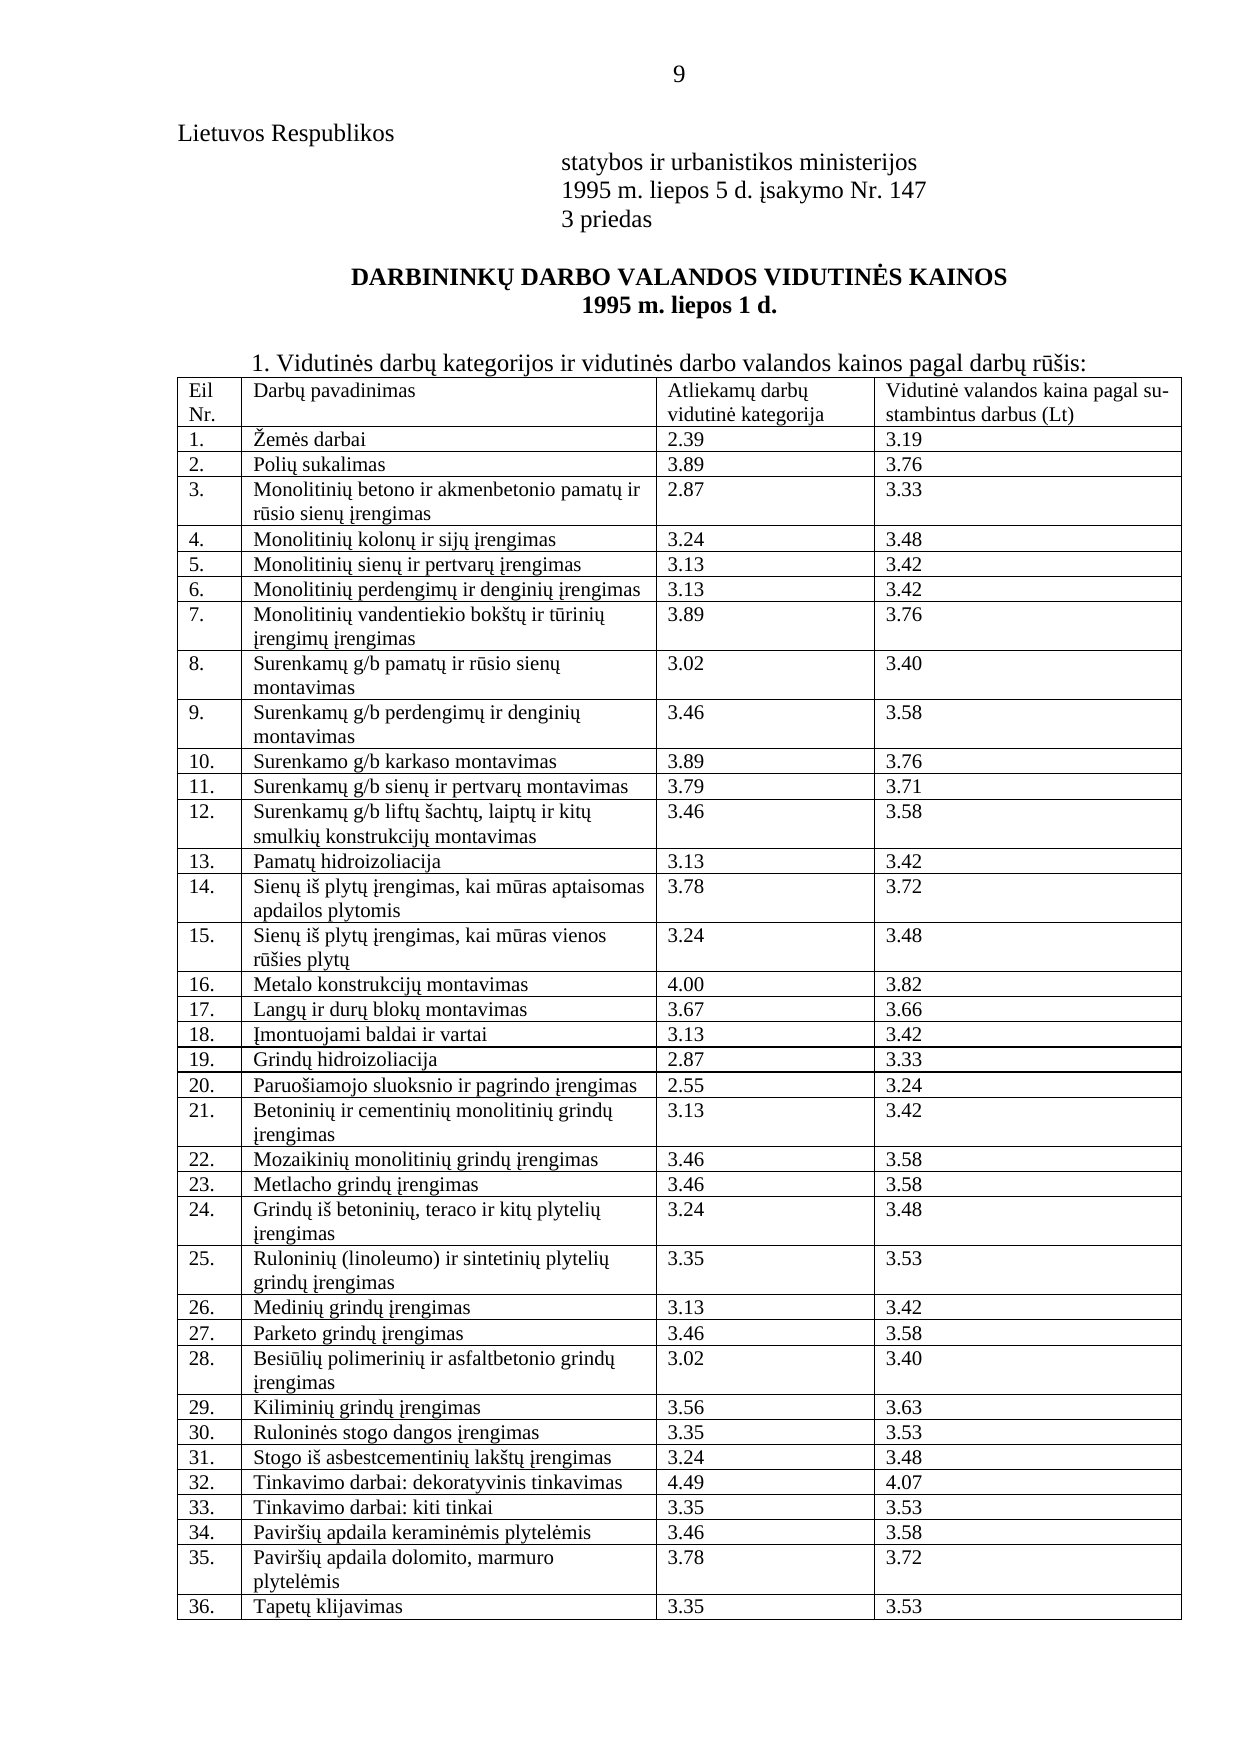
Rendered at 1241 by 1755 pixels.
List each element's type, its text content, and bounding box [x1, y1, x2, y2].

table_cell 3.40 [875, 651, 1181, 699]
table_cell 3.42 [875, 1022, 1181, 1046]
table_cell Ruloninės stogo dangos įrengimas [242, 1420, 656, 1444]
table_cell 3.35 [657, 1246, 874, 1294]
table_cell Metalo konstrukcijų montavimas [242, 972, 656, 996]
table_cell 12. [178, 800, 241, 848]
table_cell Monolitinių perdengimų ir denginių įrengimas [242, 577, 656, 601]
table_cell 4.00 [657, 972, 874, 996]
table_cell 4.07 [875, 1470, 1181, 1494]
table_cell Surenkamų g/b sienų ir pertvarų montavimas [242, 774, 656, 798]
table_cell 3.58 [875, 1172, 1181, 1196]
table_cell 10. [178, 749, 241, 773]
table_cell 36. [178, 1595, 241, 1618]
table_header Eil Nr. [178, 378, 241, 426]
table_cell 3.13 [657, 552, 874, 576]
table_cell Monolitinių kolonų ir sijų įrengimas [242, 526, 656, 551]
table_cell 32. [178, 1470, 241, 1494]
table_cell 3.46 [657, 1172, 874, 1196]
table_cell 3.46 [657, 1320, 874, 1344]
table_cell Monolitinių betono ir akmenbetonio pamatų ir rūsio sienų įrengimas [242, 477, 656, 525]
table_cell Stogo iš asbestcementinių lakštų įrengimas [242, 1445, 656, 1469]
table_cell 3.79 [657, 774, 874, 798]
table_cell Parketo grindų įrengimas [242, 1320, 656, 1344]
table_cell 20. [178, 1073, 241, 1097]
table_cell 30. [178, 1420, 241, 1444]
table_cell 17. [178, 997, 241, 1021]
table_cell 3.42 [875, 1098, 1181, 1146]
table_cell Paruošiamojo sluoksnio ir pagrindo įrengimas [242, 1073, 656, 1097]
table_cell 3.78 [657, 874, 874, 922]
table_cell 3.42 [875, 577, 1181, 601]
table_cell 3.40 [875, 1346, 1181, 1394]
table_cell 3.24 [657, 1445, 874, 1469]
table_cell 3.56 [657, 1395, 874, 1419]
table_cell Monolitinių sienų ir pertvarų įrengimas [242, 552, 656, 576]
table_cell 3.53 [875, 1420, 1181, 1444]
table_cell 24. [178, 1197, 241, 1245]
table_cell Langų ir durų blokų montavimas [242, 997, 656, 1021]
table_cell 3.02 [657, 1346, 874, 1394]
table_cell 2.55 [657, 1073, 874, 1097]
text statybos ir urbanistikos ministerijos [177, 147, 1181, 176]
table_cell 3.53 [875, 1246, 1181, 1294]
text 1995 m. liepos 1 d. [177, 291, 1181, 319]
table_cell 3.42 [875, 552, 1181, 576]
table_cell 2. [178, 452, 241, 476]
table_cell Besiūlių polimerinių ir asfaltbetonio grindų įrengimas [242, 1346, 656, 1394]
table_cell 3.48 [875, 526, 1181, 551]
table_cell 3.02 [657, 651, 874, 699]
table_cell Surenkamo g/b karkaso montavimas [242, 749, 656, 773]
table_cell 19. [178, 1048, 241, 1071]
table_cell 3.24 [875, 1073, 1181, 1097]
table_cell 3.53 [875, 1595, 1181, 1618]
table_cell 3.35 [657, 1595, 874, 1618]
table_cell 3.35 [657, 1495, 874, 1519]
table_cell 3.33 [875, 477, 1181, 525]
table_cell Mozaikinių monolitinių grindų įrengimas [242, 1147, 656, 1171]
table_cell 3.46 [657, 800, 874, 848]
table_cell 3.76 [875, 749, 1181, 773]
table_cell 3.13 [657, 849, 874, 873]
table_cell 3.58 [875, 1520, 1181, 1544]
table_cell Pamatų hidroizoliacija [242, 849, 656, 873]
table_cell 3.13 [657, 577, 874, 601]
table_cell 34. [178, 1520, 241, 1544]
table_cell 3. [178, 477, 241, 525]
table_cell 3.42 [875, 1295, 1181, 1319]
table_cell 23. [178, 1172, 241, 1196]
table_cell 3.89 [657, 749, 874, 773]
table_cell 22. [178, 1147, 241, 1171]
table_cell 31. [178, 1445, 241, 1469]
table_cell 4.49 [657, 1470, 874, 1494]
table_cell 3.66 [875, 997, 1181, 1021]
table_cell 3.13 [657, 1295, 874, 1319]
table_cell 35. [178, 1545, 241, 1593]
table_cell 3.24 [657, 1197, 874, 1245]
table_cell 3.58 [875, 700, 1181, 748]
table_cell Surenkamų g/b perdengimų ir denginių montavimas [242, 700, 656, 748]
table_cell Polių sukalimas [242, 452, 656, 476]
table_cell 3.76 [875, 452, 1181, 476]
table_cell 3.63 [875, 1395, 1181, 1419]
table_cell 3.24 [657, 923, 874, 971]
table_cell 3.13 [657, 1022, 874, 1046]
table_cell Tinkavimo darbai: dekoratyvinis tinkavimas [242, 1470, 656, 1494]
table_cell 5. [178, 552, 241, 576]
table_cell 3.24 [657, 526, 874, 551]
table_cell Surenkamų g/b pamatų ir rūsio sienų montavimas [242, 651, 656, 699]
table_cell 9. [178, 700, 241, 748]
table_cell 3.72 [875, 1545, 1181, 1593]
table_cell 3.13 [657, 1098, 874, 1146]
table_cell 3.82 [875, 972, 1181, 996]
table_cell Ruloninių (linoleumo) ir sintetinių plytelių grindų įrengimas [242, 1246, 656, 1294]
table_cell 6. [178, 577, 241, 601]
table_cell 33. [178, 1495, 241, 1519]
text Lietuvos Respublikos [177, 118, 1181, 147]
table_cell 29. [178, 1395, 241, 1419]
table_cell 3.67 [657, 997, 874, 1021]
table_cell Metlacho grindų įrengimas [242, 1172, 656, 1196]
table_cell Žemės darbai [242, 427, 656, 451]
table_cell 28. [178, 1346, 241, 1394]
table_cell 2.39 [657, 427, 874, 451]
table_cell 3.42 [875, 849, 1181, 873]
table_cell 3.48 [875, 1197, 1181, 1245]
table_cell 3.46 [657, 1520, 874, 1544]
table_header Vidutinė valandos kaina pagal su- stambintus darbus (Lt) [875, 378, 1181, 426]
table_cell 3.48 [875, 1445, 1181, 1469]
table_cell 13. [178, 849, 241, 873]
table_cell 3.78 [657, 1545, 874, 1593]
table_cell Medinių grindų įrengimas [242, 1295, 656, 1319]
table_cell 3.35 [657, 1420, 874, 1444]
table_cell 14. [178, 874, 241, 922]
table_cell 15. [178, 923, 241, 971]
table_cell Betoninių ir cementinių monolitinių grindų įrengimas [242, 1098, 656, 1146]
table_cell 3.48 [875, 923, 1181, 971]
table_cell 3.58 [875, 1147, 1181, 1171]
table_cell Grindų iš betoninių, teraco ir kitų plytelių įrengimas [242, 1197, 656, 1245]
table_header Darbų pavadinimas [242, 378, 656, 426]
table_cell 3.76 [875, 602, 1181, 650]
table_cell Sienų iš plytų įrengimas, kai mūras vienos rūšies plytų [242, 923, 656, 971]
table_cell 1. [178, 427, 241, 451]
table_cell 3.19 [875, 427, 1181, 451]
table_cell 3.53 [875, 1495, 1181, 1519]
table_cell 7. [178, 602, 241, 650]
text 1. Vidutinės darbų kategorijos ir vidutinės darbo valandos kainos pagal darbų rūšis: [177, 348, 1181, 377]
table_cell 3.46 [657, 700, 874, 748]
table_cell Tapetų klijavimas [242, 1595, 656, 1618]
table_cell 3.58 [875, 1320, 1181, 1344]
table_cell 21. [178, 1098, 241, 1146]
table_cell 11. [178, 774, 241, 798]
text 3 priedas [177, 204, 1181, 233]
table_cell 4. [178, 526, 241, 551]
table_cell Grindų hidroizoliacija [242, 1048, 656, 1071]
table_cell 26. [178, 1295, 241, 1319]
table_cell 25. [178, 1246, 241, 1294]
table_cell 18. [178, 1022, 241, 1046]
table_cell 2.87 [657, 477, 874, 525]
table_cell Sienų iš plytų įrengimas, kai mūras aptaisomas apdailos plytomis [242, 874, 656, 922]
table_cell Surenkamų g/b liftų šachtų, laiptų ir kitų smulkių konstrukcijų montavimas [242, 800, 656, 848]
table_cell 3.89 [657, 452, 874, 476]
table_cell Paviršių apdaila dolomito, marmuro plytelėmis [242, 1545, 656, 1593]
table_cell 8. [178, 651, 241, 699]
text DARBININKŲ DARBO VALANDOS VIDUTINĖS KAINOS [177, 262, 1181, 291]
table_cell 3.89 [657, 602, 874, 650]
table_cell 3.71 [875, 774, 1181, 798]
table_cell 3.72 [875, 874, 1181, 922]
table_cell 16. [178, 972, 241, 996]
table_header Atliekamų darbų vidutinė kategorija [657, 378, 874, 426]
table_cell Monolitinių vandentiekio bokštų ir tūrinių įrengimų įrengimas [242, 602, 656, 650]
table_cell Kiliminių grindų įrengimas [242, 1395, 656, 1419]
table_cell 2.87 [657, 1048, 874, 1071]
table_cell 3.33 [875, 1048, 1181, 1071]
table_cell Įmontuojami baldai ir vartai [242, 1022, 656, 1046]
table_cell Paviršių apdaila keraminėmis plytelėmis [242, 1520, 656, 1544]
table_cell 3.46 [657, 1147, 874, 1171]
table_cell 27. [178, 1320, 241, 1344]
table_cell Tinkavimo darbai: kiti tinkai [242, 1495, 656, 1519]
text 1995 m. liepos 5 d. įsakymo Nr. 147 [177, 176, 1181, 204]
table_cell 3.58 [875, 800, 1181, 848]
